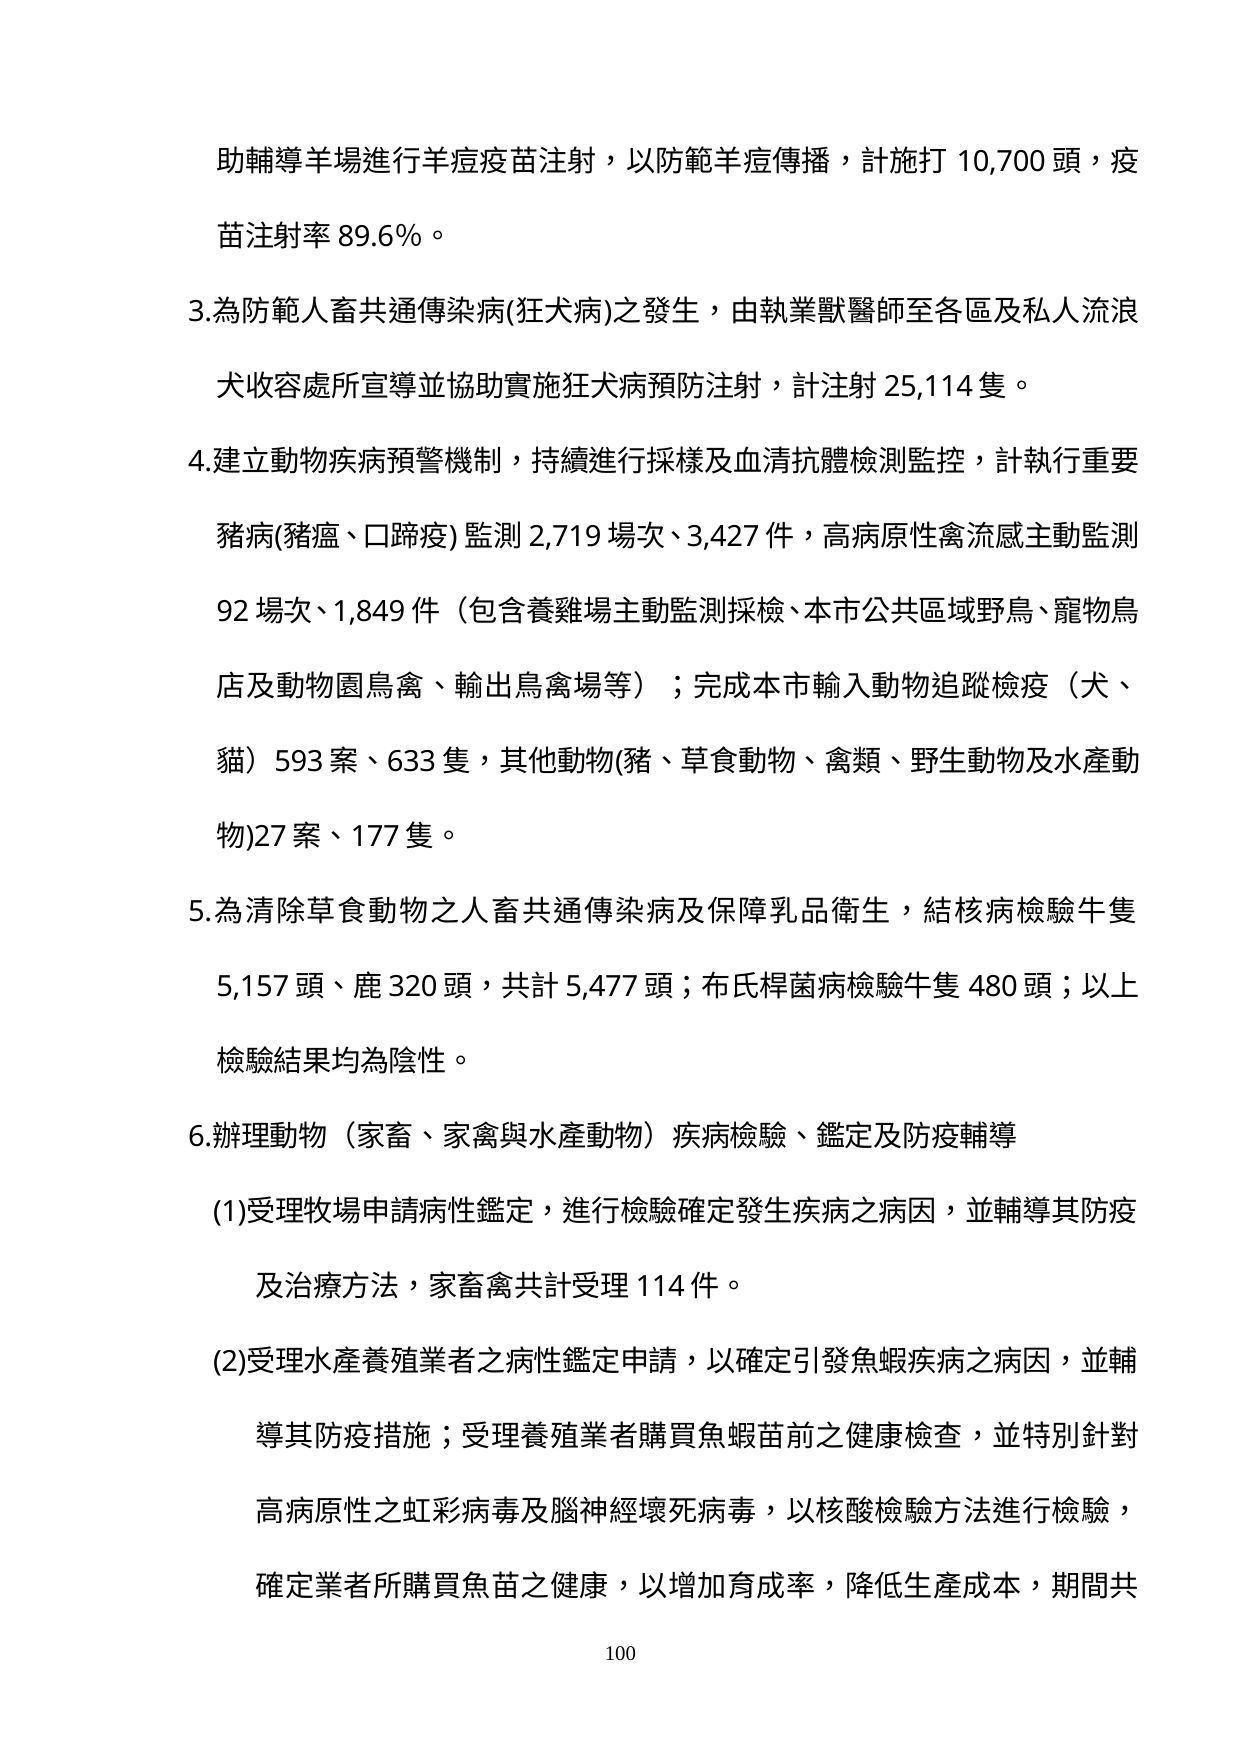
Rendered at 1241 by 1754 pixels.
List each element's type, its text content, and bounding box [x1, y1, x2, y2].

text 3.為防範人畜共通傳染病(狂犬病)之發生，由執業獸醫師至各區及私人流浪犬收容處所宣導並協助實施狂犬病預防注射，計注射25,114隻。 [188, 271, 1140, 421]
text 5.為清除草食動物之人畜共通傳染病及保障乳品衛生，結核病檢驗牛隻5,157頭、鹿320頭，共計5,477頭；布氏桿菌病檢驗牛隻480頭；以上檢驗結果均為陰性。 [188, 871, 1140, 1096]
text 6.辦理動物（家畜、家禽與水產動物）疾病檢驗、鑑定及防疫輔導 [188, 1096, 1140, 1171]
text (1)受理牧場申請病性鑑定，進行檢驗確定發生疾病之病因，並輔導其防疫及治療方法，家畜禽共計受理114件。 [213, 1171, 1140, 1321]
text 4.建立動物疾病預警機制，持續進行採樣及血清抗體檢測監控，計執行重要豬病(豬瘟、口蹄疫) 監測2,719場次、3,427件，高病原性禽流感主動監測92場次、1,849件（包含養雞場主動監測採檢、本市公共區域野鳥、寵物鳥店及動物園鳥禽、輸出鳥禽場等）；完成本市輸入動物追蹤檢疫（犬、貓）593案、633隻，其他動物(豬、草食動物、禽類、野生動物及水產動物)27案、177隻。 [188, 421, 1140, 871]
text (2)受理水產養殖業者之病性鑑定申請，以確定引發魚蝦疾病之病因，並輔導其防疫措施；受理養殖業者購買魚蝦苗前之健康檢查，並特別針對高病原性之虹彩病毒及腦神經壞死病毒，以核酸檢驗方法進行檢驗，確定業者所購買魚苗之健康，以增加育成率，降低生產成本，期間共受理3,007件。提供養殖魚塭水質檢測服務，據以維護良好之養殖環境，增加魚隻抵抗力，計檢測11,464項次，配製簡易快速水質測定組供養殖業者使用共118組。上述病性鑑定之結果並經由電腦網路疫情系統傳輸至農委會，提供中央蒐集彙整地方疫情擬定全面防疫措施之依據。 [213, 1321, 1140, 1621]
text 助輔導羊場進行羊痘疫苗注射，以防範羊痘傳播，計施打10,700頭，疫苗注射率89.6％。 [188, 121, 1140, 271]
